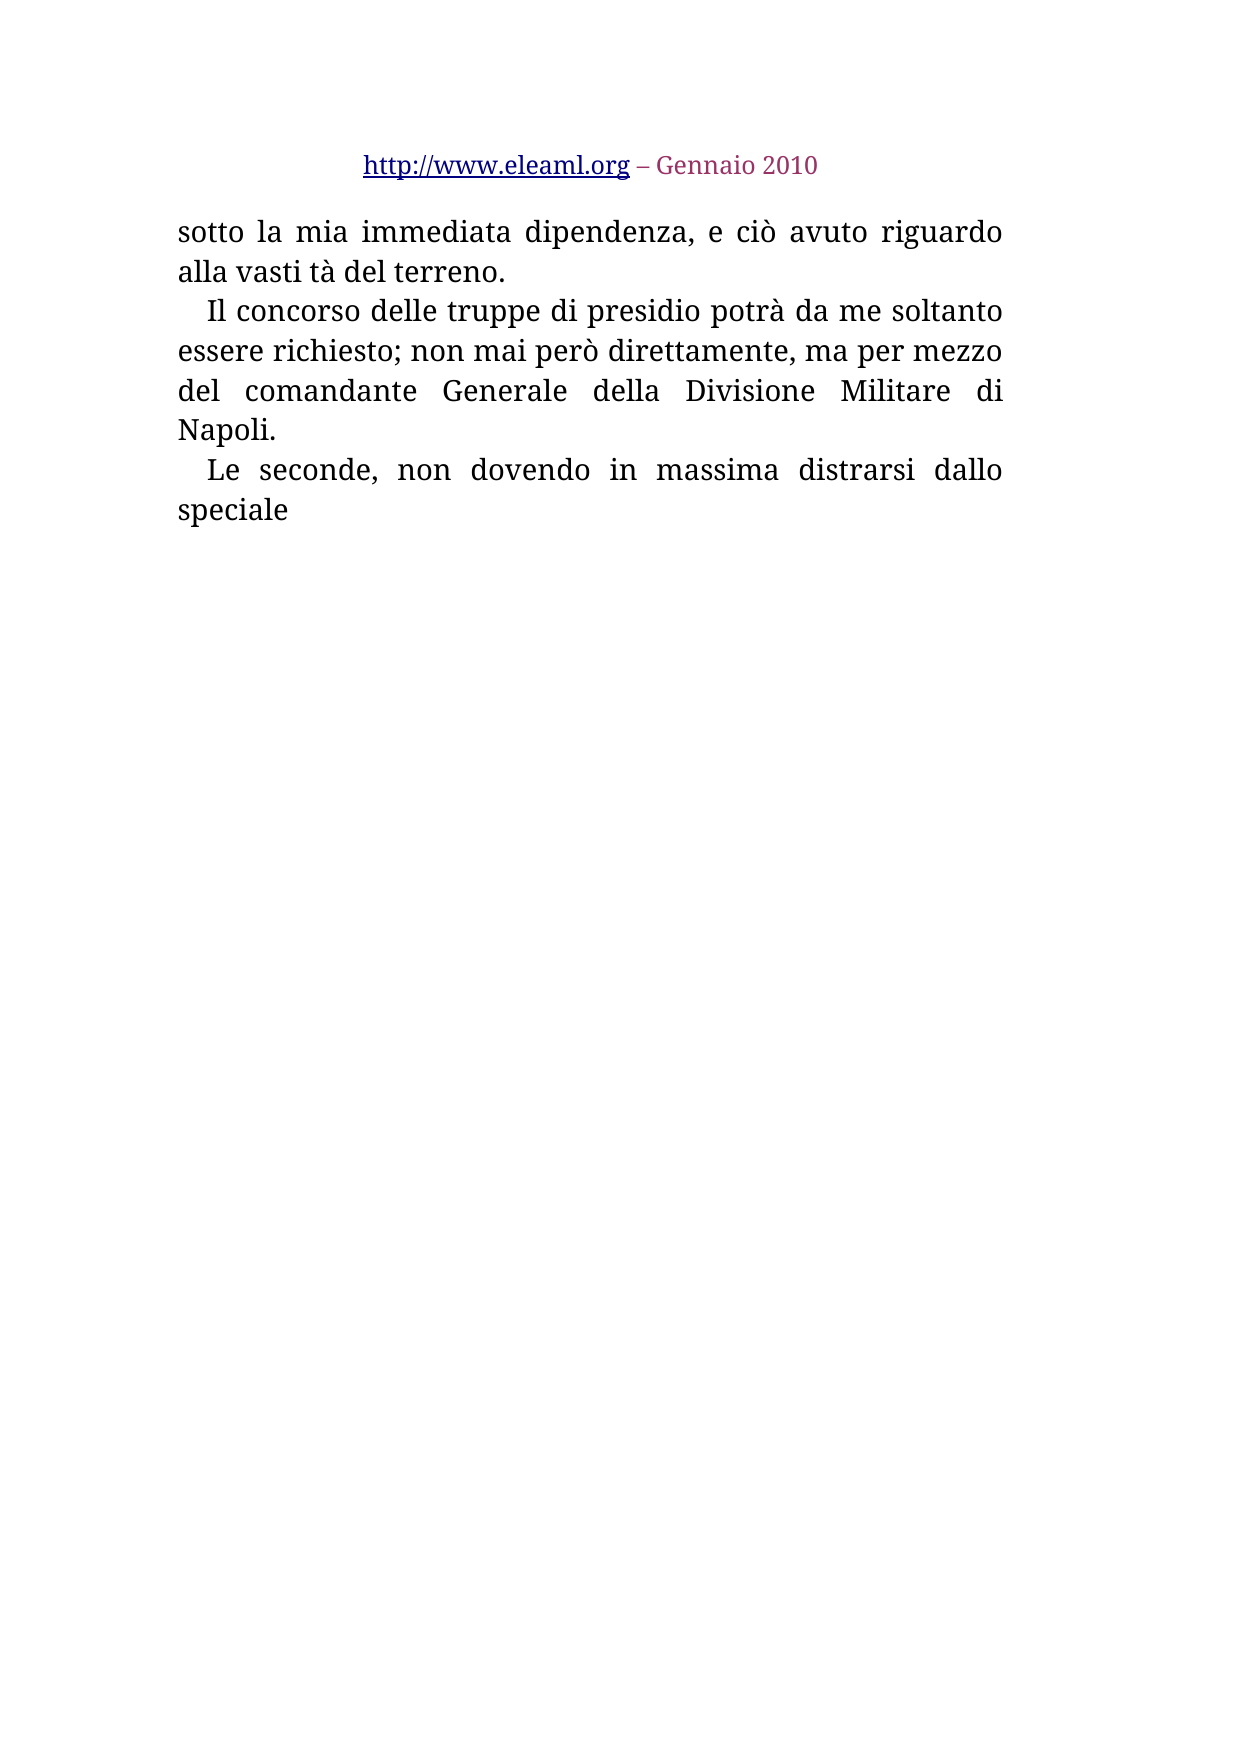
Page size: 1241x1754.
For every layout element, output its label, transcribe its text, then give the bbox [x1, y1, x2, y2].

text Le seconde, non dovendo in massima distrarsi dallo speciale [177, 449, 1004, 529]
text Il concorso delle truppe di presidio potrà da me soltanto essere richiesto; non mai però direttamente, ma per mezzo del comandante Generale della Divisione Militare di Napoli. [177, 291, 1004, 449]
text sotto la mia immediata dipendenza, e ciò avuto riguardo alla vasti tà del terreno. [177, 211, 1004, 291]
